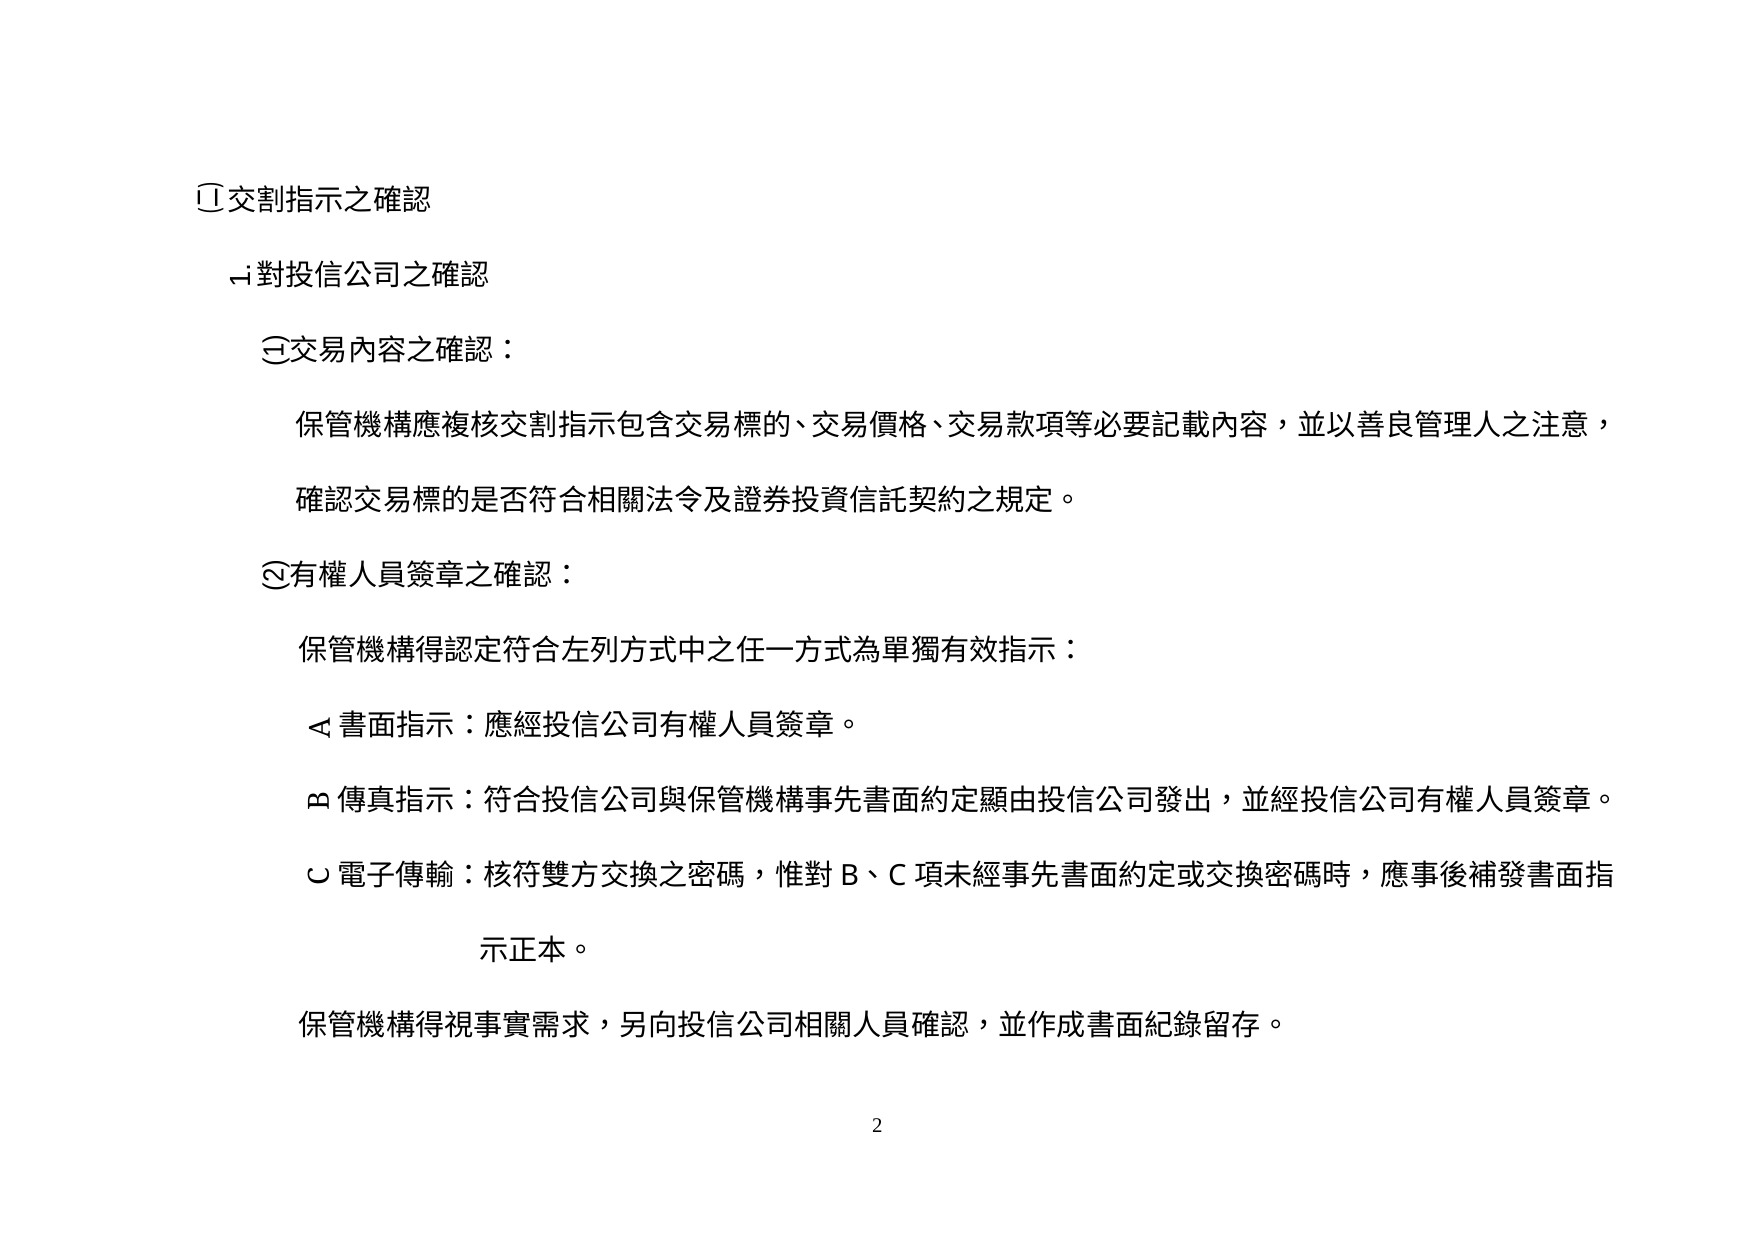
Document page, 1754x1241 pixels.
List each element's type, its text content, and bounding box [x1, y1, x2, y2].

text A 書面指示：應經投信公司有權人員簽章。 [211, 685, 1618, 760]
text 保管機構得認定符合左列方式中之任一方式為單獨有效指示： [211, 610, 1618, 685]
text C電子傳輸：核符雙方交換之密碼，惟對 B、C 項未經事先書面約定或交換密碼時，應事後補發書面指示正本。 [298, 835, 1618, 985]
text 1.對投信公司之確認 [136, 235, 1618, 310]
text B傳真指示：符合投信公司與保管機構事先書面約定顯由投信公司發出，並經投信公司有權人員簽章。 [298, 760, 1618, 835]
text (1)交易內容之確認： [192, 310, 1618, 385]
text (二)交割指示之確認 [136, 160, 1618, 235]
text 保管機構得視事實需求，另向投信公司相關人員確認，並作成書面紀錄留存。 [211, 985, 1618, 1060]
text (2)有權人員簽章之確認： [192, 535, 1618, 610]
text 保管機構應複核交割指示包含交易標的、交易價格、交易款項等必要記載內容，並以善良管理人之注意，確認交易標的是否符合相關法令及證券投資信託契約之規定。 [295, 385, 1618, 535]
